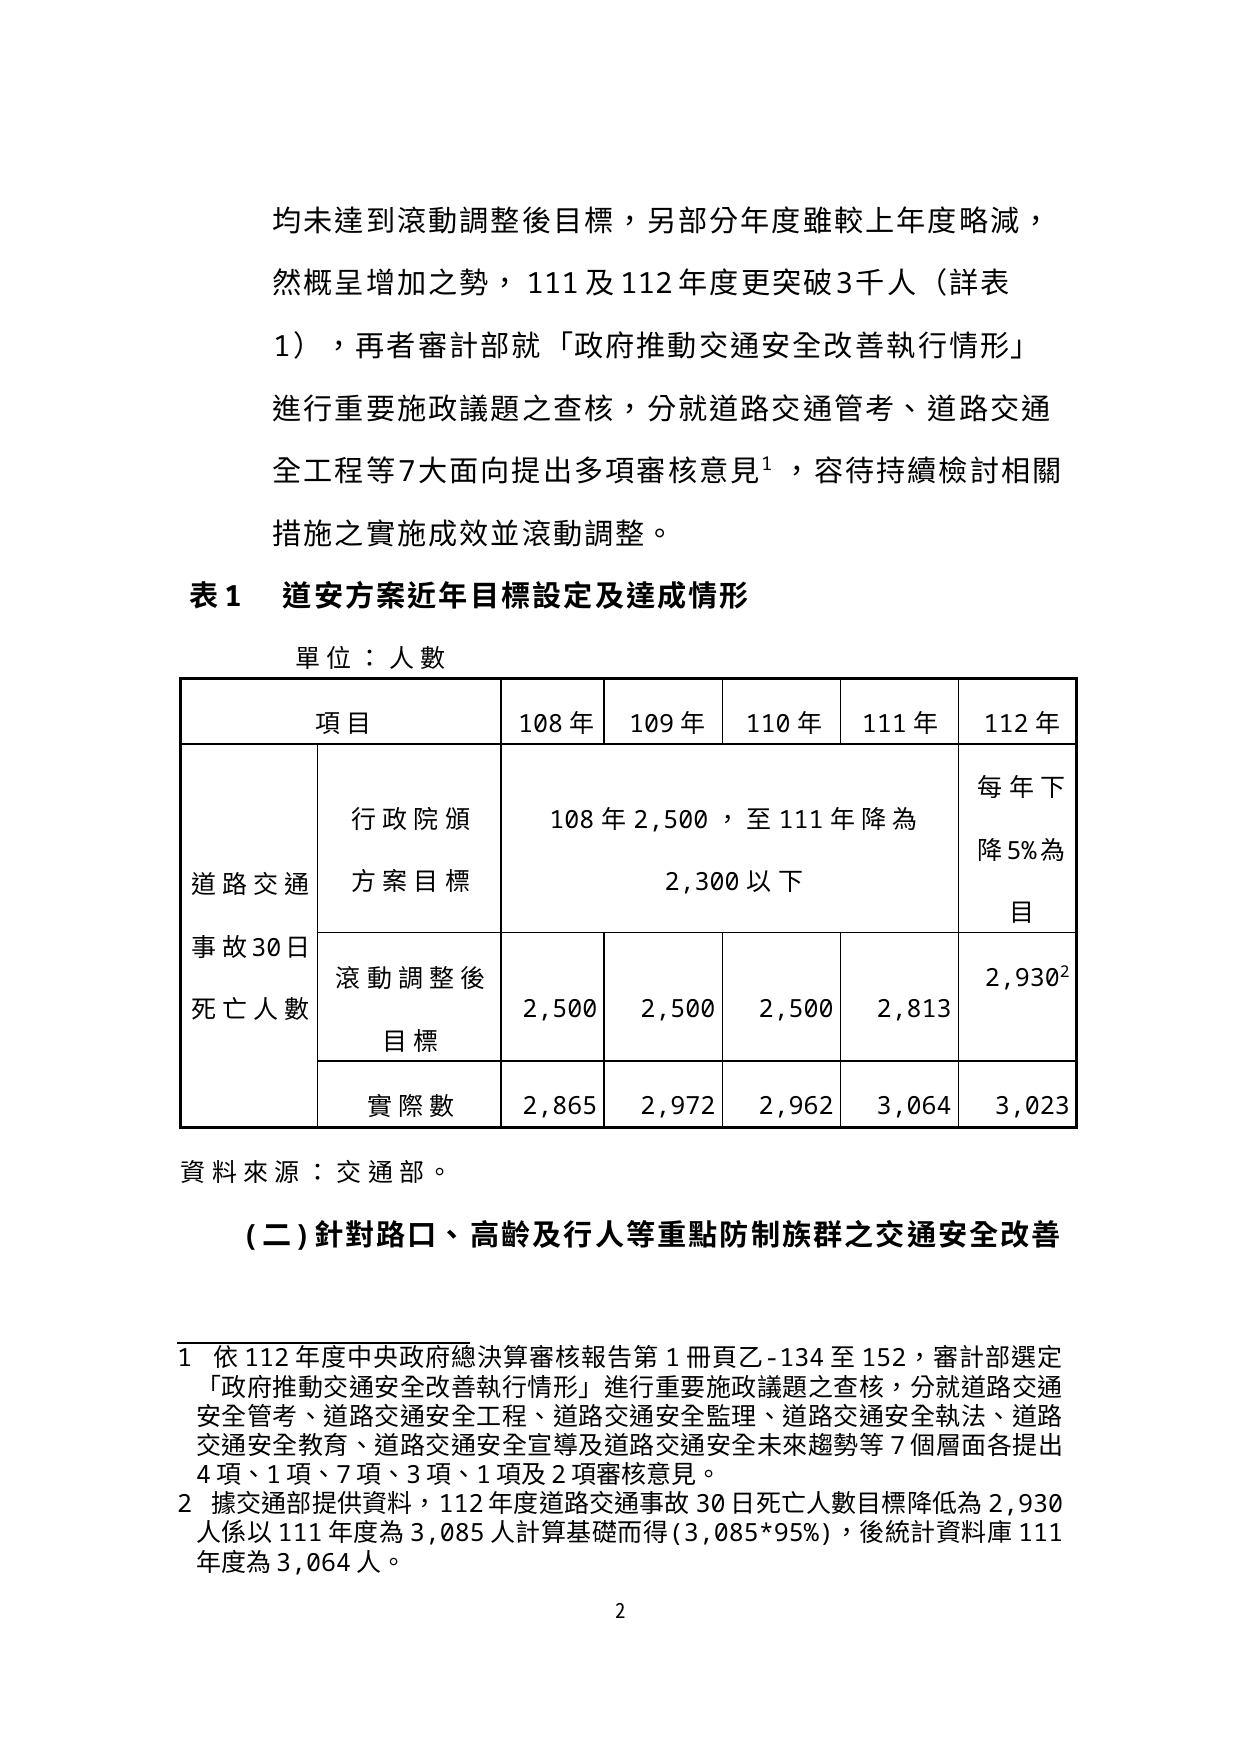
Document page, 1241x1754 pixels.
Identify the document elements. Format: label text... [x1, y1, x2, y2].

text 資料來源：交通部。 [177, 1129, 1063, 1191]
table_cell 每年下降5%為目 [959, 745, 1075, 932]
table_cell 2,962 [723, 1062, 840, 1126]
table_cell 行政院頒 方案目標 [318, 745, 500, 932]
table_header 項目 [182, 680, 500, 743]
text 表1 道安方案近年目標設定及達成情形 單位：人數 [179, 552, 1072, 677]
table_cell 2,500 [723, 933, 840, 1060]
text (二)針對路口、高齡及行人等重點防制族群之交通安全改善 [236, 1191, 1063, 1254]
table_cell 2,813 [841, 933, 958, 1060]
table_cell 道路交通事故30日死亡人數 [182, 745, 317, 1126]
table_header 111年 [841, 680, 958, 743]
table_header 110年 [723, 680, 840, 743]
table_cell 2,500 [502, 933, 603, 1060]
table_cell 2,972 [605, 1062, 722, 1126]
table_header 112年 [959, 680, 1075, 743]
table_cell 108年2,500，至111年降為2,300以下 [502, 745, 958, 932]
text 均未達到滾動調整後目標，另部分年度雖較上年度略減，然概呈增加之勢，111及112年度更突破3千人（詳表1），再者審計部就「政府推動交通安全改善執行情形」進行重要施政議題之查核，分就道路交通管考、道路交通全工程等7大面向提出多項審核意見，容待持續檢討相關措施之實施成效並滾動調整。 [266, 177, 1063, 552]
table_cell 2,500 [605, 933, 722, 1060]
table_cell 2,865 [502, 1062, 603, 1126]
text 依112年度中央政府總決算審核報告第1冊頁乙-134至152，審計部選定「政府推動交通安全改善執行情形」進行重要施政議題之查核，分就道路交通安全管考、道路交通安全工程、道路交通安全監理、道路交通安全執法、道路交通安全教育、道路交通安全宣導及道路交通安全未來趨勢等7個層面各提出4項、1項、7項、3項、1項及2項審核意見。 [177, 1343, 1063, 1489]
table_cell 實際數 [318, 1062, 500, 1126]
table_cell 3,064 [841, 1062, 958, 1126]
table_cell 滾動調整後目標 [318, 933, 500, 1060]
table_header 109年 [605, 680, 722, 743]
table_cell 3,023 [959, 1062, 1075, 1126]
table_header 108年 [502, 680, 603, 743]
table_cell 2,930 [959, 933, 1075, 1060]
